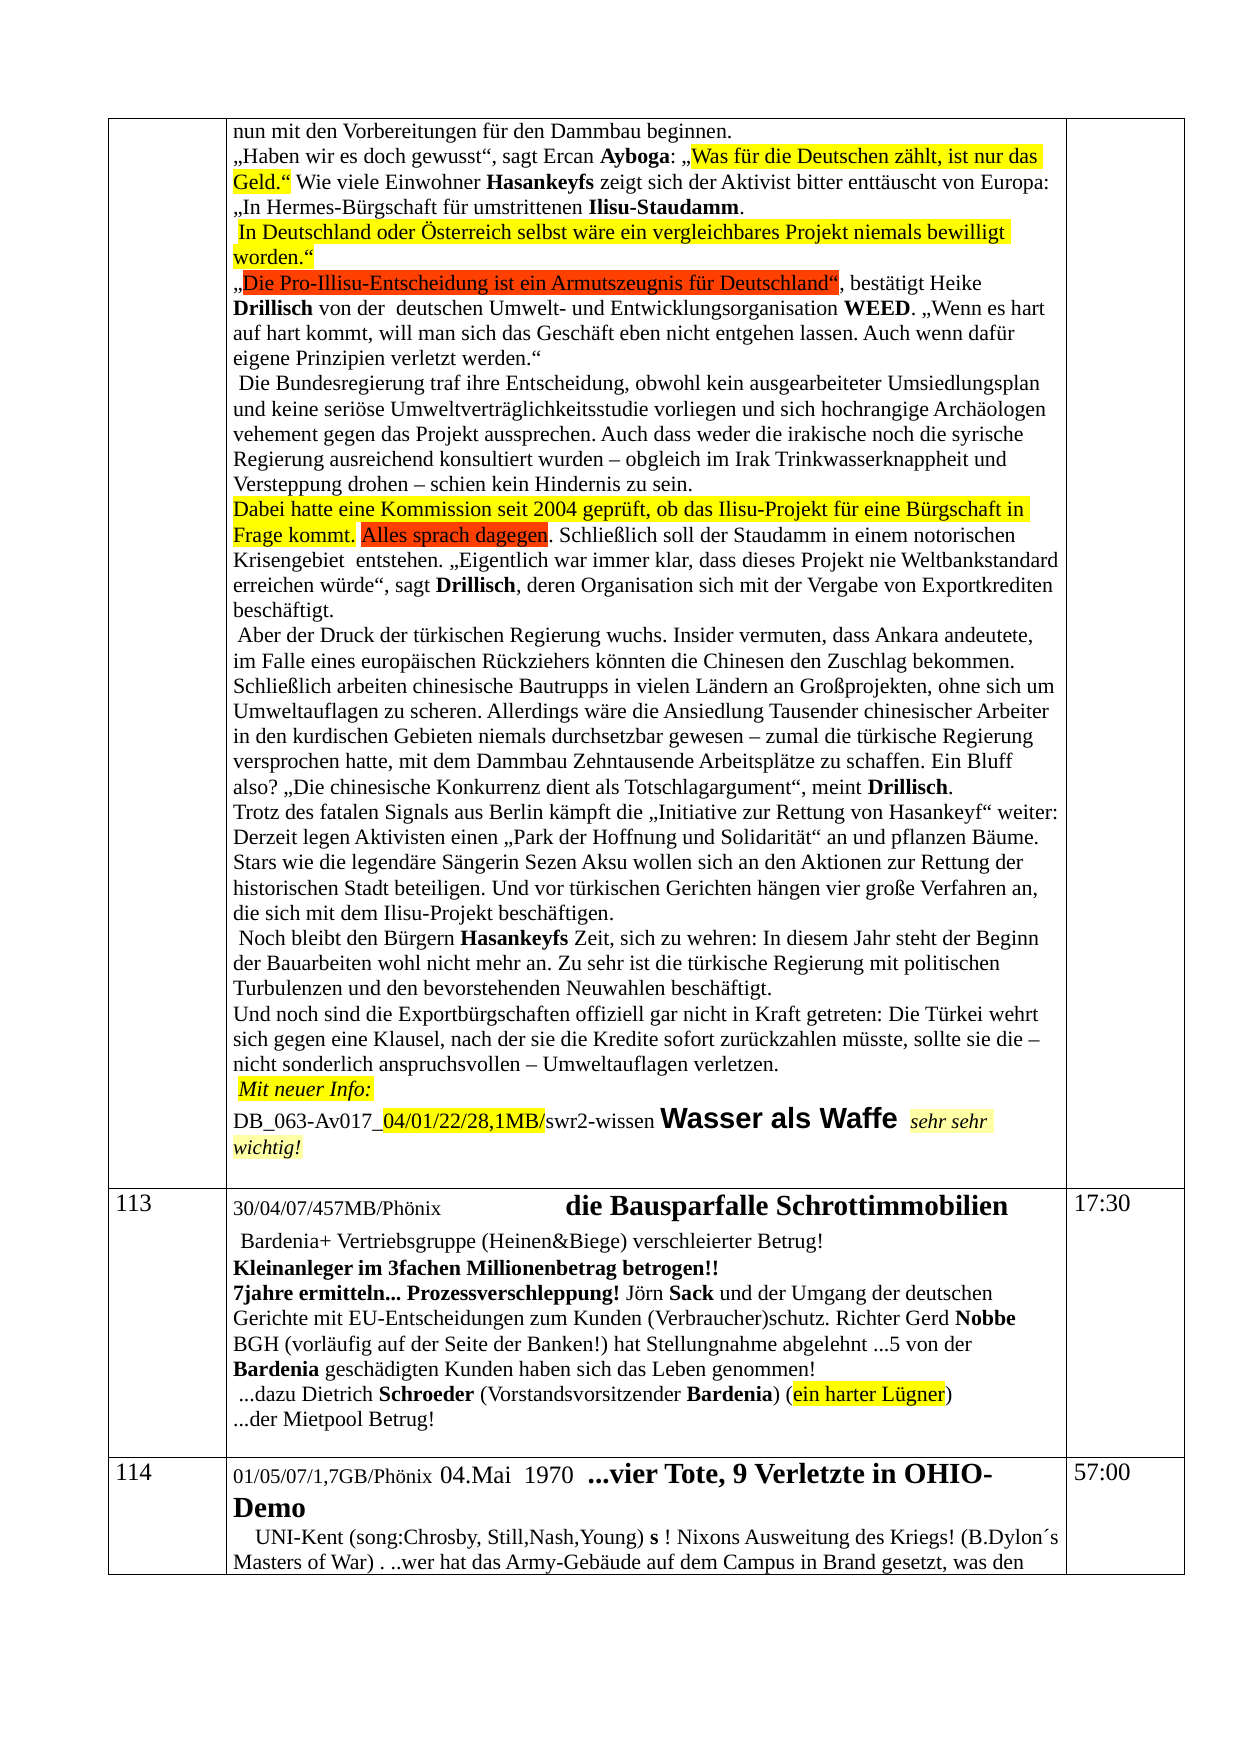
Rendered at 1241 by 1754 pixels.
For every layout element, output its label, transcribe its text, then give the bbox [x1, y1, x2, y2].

table_cell 01/05/07/1,7GB/Phönix 04.Mai 1970 ...vier Tote, 9 Verletzte in OHIO-Demo UNI-Kent (song:Chrosby, Still,Nash,Young) s ! Nixons Ausweitung des Kriegs! (B.Dylon´s Masters of War) . ..wer hat das Army-Gebäude auf dem Campus in Brand gesetzt, was den [227, 1458, 1066, 1574]
table_cell [1067, 119, 1184, 1188]
table_cell 17:30 [1067, 1189, 1184, 1457]
table_cell [109, 119, 226, 1188]
table_cell 113 [109, 1189, 226, 1457]
table_cell 30/04/07/457MB/Phönix die Bausparfalle Schrottimmobilien Bardenia+ Vertriebsgruppe (Heinen&Biege) verschleierter Betrug! Kleinanleger im 3fachen Millionenbetrag betrogen!! 7jahre ermitteln... Prozessverschleppung! Jörn Sack und der Umgang der deutschen Gerichte mit EU-Entscheidungen zum Kunden (Verbraucher)schutz. Richter Gerd Nobbe BGH (vorläufig auf der Seite der Banken!) hat Stellungnahme abgelehnt ...5 von der Bardenia geschädigten Kunden haben sich das Leben genommen! ...dazu Dietrich Schroeder (Vorstandsvorsitzender Bardenia) (ein harter Lügner) ...der Mietpool Betrug! [227, 1189, 1066, 1457]
table_cell 57:00 [1067, 1458, 1184, 1574]
table_cell 114 [109, 1458, 226, 1574]
table_cell nun mit den Vorbereitungen für den Dammbau beginnen. „Haben wir es doch gewusst“, sagt Ercan Ayboga: „Was für die Deutschen zählt, ist nur das Geld.“ Wie viele Einwohner Hasankeyfs zeigt sich der Aktivist bitter enttäuscht von Europa: „In Hermes-Bürgschaft für umstrittenen Ilisu-Staudamm. In Deutschland oder Österreich selbst wäre ein vergleichbares Projekt niemals bewilligt worden.“ „Die Pro-Illisu-Entscheidung ist ein Armutszeugnis für Deutschland“, bestätigt Heike Drillisch von der deutschen Umwelt- und Entwicklungsorganisation WEED. „Wenn es hart auf hart kommt, will man sich das Geschäft eben nicht entgehen lassen. Auch wenn dafür eigene Prinzipien verletzt werden.“ Die Bundesregierung traf ihre Entscheidung, obwohl kein ausgearbeiteter Umsiedlungsplan und keine seriöse Umweltverträglichkeitsstudie vorliegen und sich hochrangige Archäologen vehement gegen das Projekt aussprechen. Auch dass weder die irakische noch die syrische Regierung ausreichend konsultiert wurden – obgleich im Irak Trinkwasserknappheit und Versteppung drohen – schien kein Hindernis zu sein. Dabei hatte eine Kommission seit 2004 geprüft, ob das Ilisu-Projekt für eine Bürgschaft in Frage kommt. Alles sprach dagegen. Schließlich soll der Staudamm in einem notorischen Krisengebiet entstehen. „Eigentlich war immer klar, dass dieses Projekt nie Weltbankstandard erreichen würde“, sagt Drillisch, deren Organisation sich mit der Vergabe von Exportkrediten beschäftigt. Aber der Druck der türkischen Regierung wuchs. Insider vermuten, dass Ankara andeutete, im Falle eines europäischen Rückziehers könnten die Chinesen den Zuschlag bekommen. Schließlich arbeiten chinesische Bautrupps in vielen Ländern an Großprojekten, ohne sich um Umweltauflagen zu scheren. Allerdings wäre die Ansiedlung Tausender chinesischer Arbeiter in den kurdischen Gebieten niemals durchsetzbar gewesen – zumal die türkische Regierung versprochen hatte, mit dem Dammbau Zehntausende Arbeitsplätze zu schaffen. Ein Bluff also? „Die chinesische Konkurrenz dient als Totschlagargument“, meint Drillisch. Trotz des fatalen Signals aus Berlin kämpft die „Initiative zur Rettung von Hasankeyf“ weiter: Derzeit legen Aktivisten einen „Park der Hoffnung und Solidarität“ an und pflanzen Bäume. Stars wie die legendäre Sängerin Sezen Aksu wollen sich an den Aktionen zur Rettung der historischen Stadt beteiligen. Und vor türkischen Gerichten hängen vier große Verfahren an, die sich mit dem Ilisu-Projekt beschäftigen. Noch bleibt den Bürgern Hasankeyfs Zeit, sich zu wehren: In diesem Jahr steht der Beginn der Bauarbeiten wohl nicht mehr an. Zu sehr ist die türkische Regierung mit politischen Turbulenzen und den bevorstehenden Neuwahlen beschäftigt. Und noch sind die Exportbürgschaften offiziell gar nicht in Kraft getreten: Die Türkei wehrt sich gegen eine Klausel, nach der sie die Kredite sofort zurückzahlen müsste, sollte sie die – nicht sonderlich anspruchsvollen – Umweltauflagen verletzen. Mit neuer Info: DB_063-Av017_04/01/22/28,1MB/swr2-wissen Wasser als Waffe sehr sehr wichtig! [227, 119, 1066, 1188]
